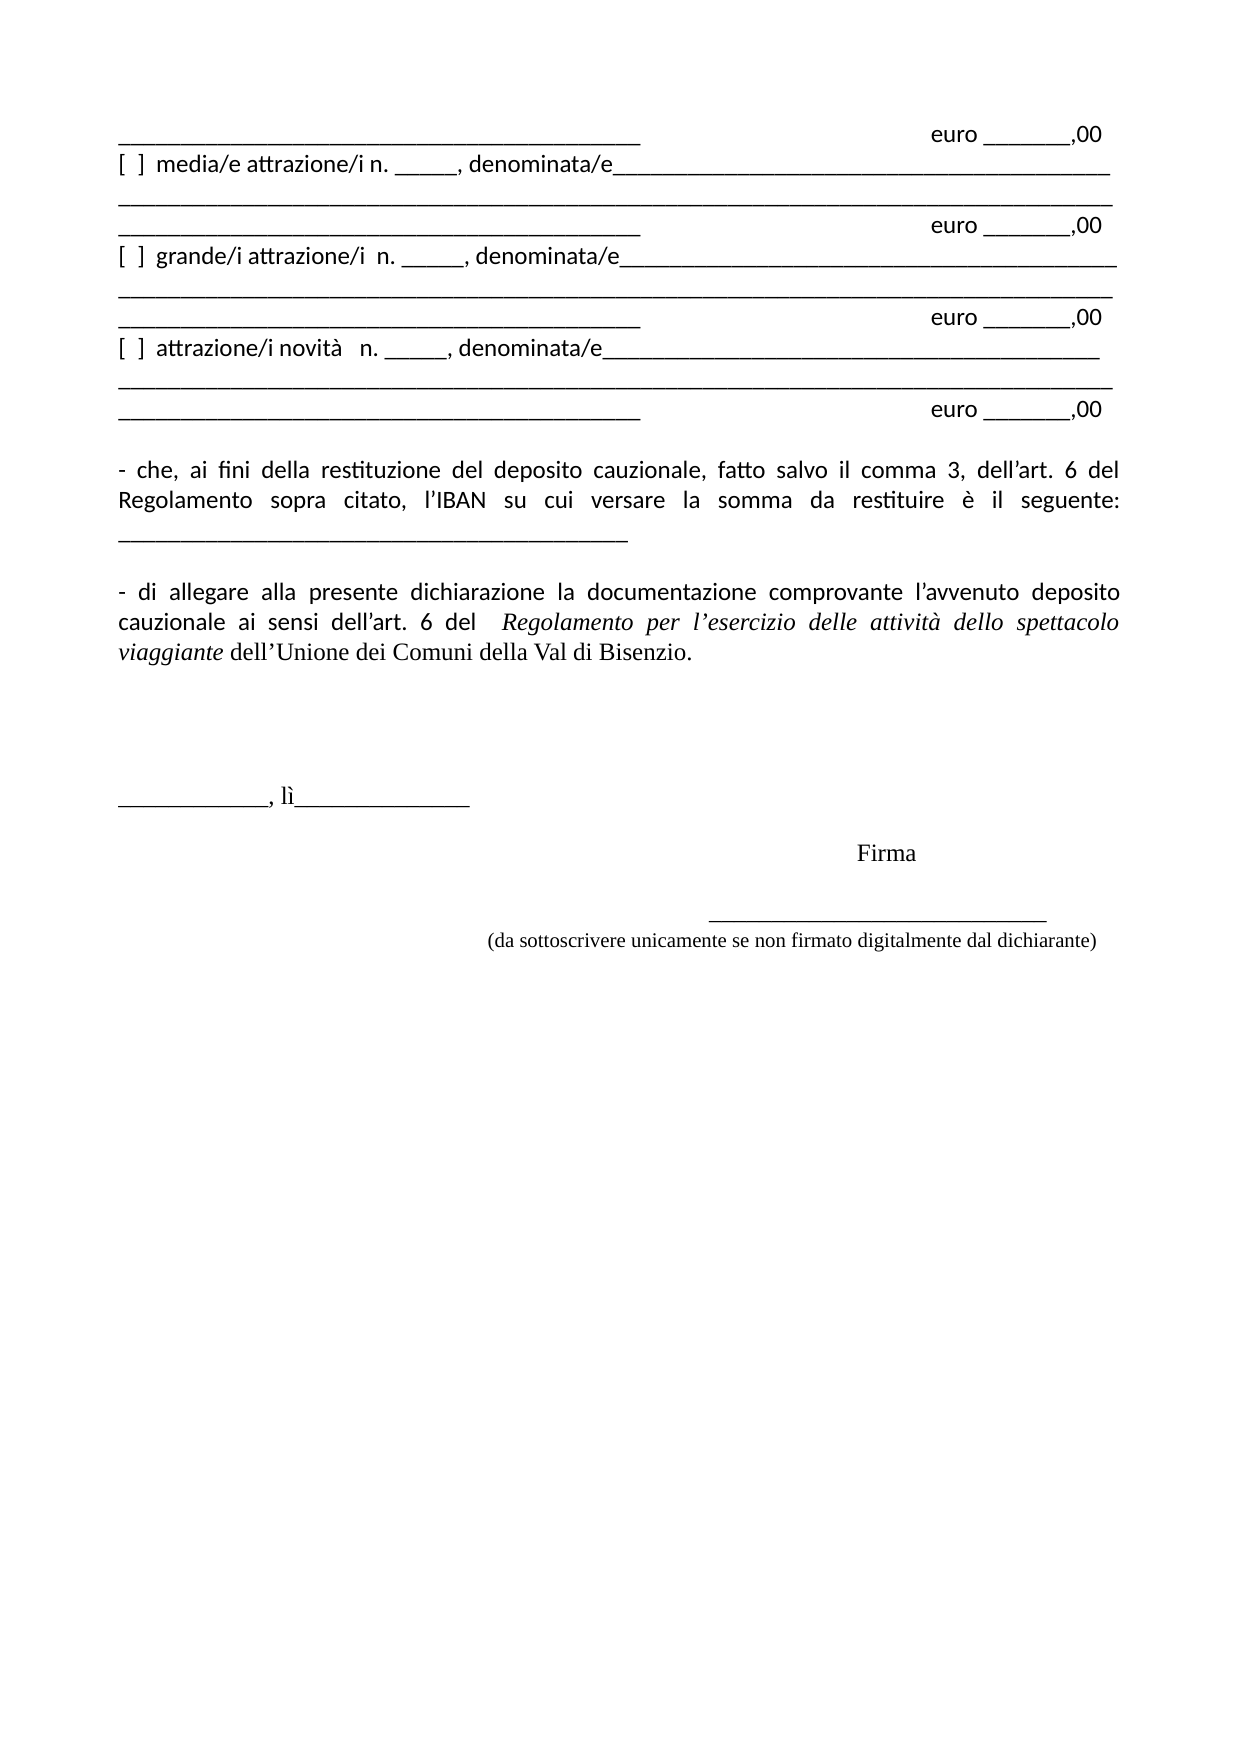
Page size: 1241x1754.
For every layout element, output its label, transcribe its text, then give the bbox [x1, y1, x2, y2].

text - che, ai fini della restituzione del deposito cauzionale, fatto salvo il comma 3, dell’art. 6 del Regolamento sopra citato, l’IBAN su cui versare la somma da restituire è il seguente: _________________________________________ [118, 454, 1122, 545]
text __________________________________________________________________________________________________________________________ euro _______,00 [118, 179, 1122, 240]
text ____________, lì______________ [118, 781, 1122, 809]
text [ ] grande/i attrazione/i n. _____, denominata/e________________________________________ [118, 240, 1122, 271]
text Firma [118, 838, 1122, 867]
text ___________________________ [118, 896, 1122, 924]
text (da sottoscrivere unicamente se non firmato digitalmente dal dichiarante) [118, 924, 1122, 953]
text __________________________________________________________________________________________________________________________ euro _______,00 [118, 271, 1122, 332]
text [ ] media/e attrazione/i n. _____, denominata/e________________________________________ [118, 149, 1122, 179]
text __________________________________________ euro _______,00 [118, 118, 1122, 149]
text __________________________________________________________________________________________________________________________ euro _______,00 [118, 362, 1122, 423]
text - di allegare alla presente dichiarazione la documentazione comprovante l’avvenuto deposito cauzionale ai sensi dell’art. 6 del Regolamento per l’esercizio delle attività dello spettacolo viaggiante dell’Unione dei Comuni della Val di Bisenzio. [118, 576, 1122, 666]
text [ ] attrazione/i novità n. _____, denominata/e________________________________________ [118, 332, 1122, 362]
